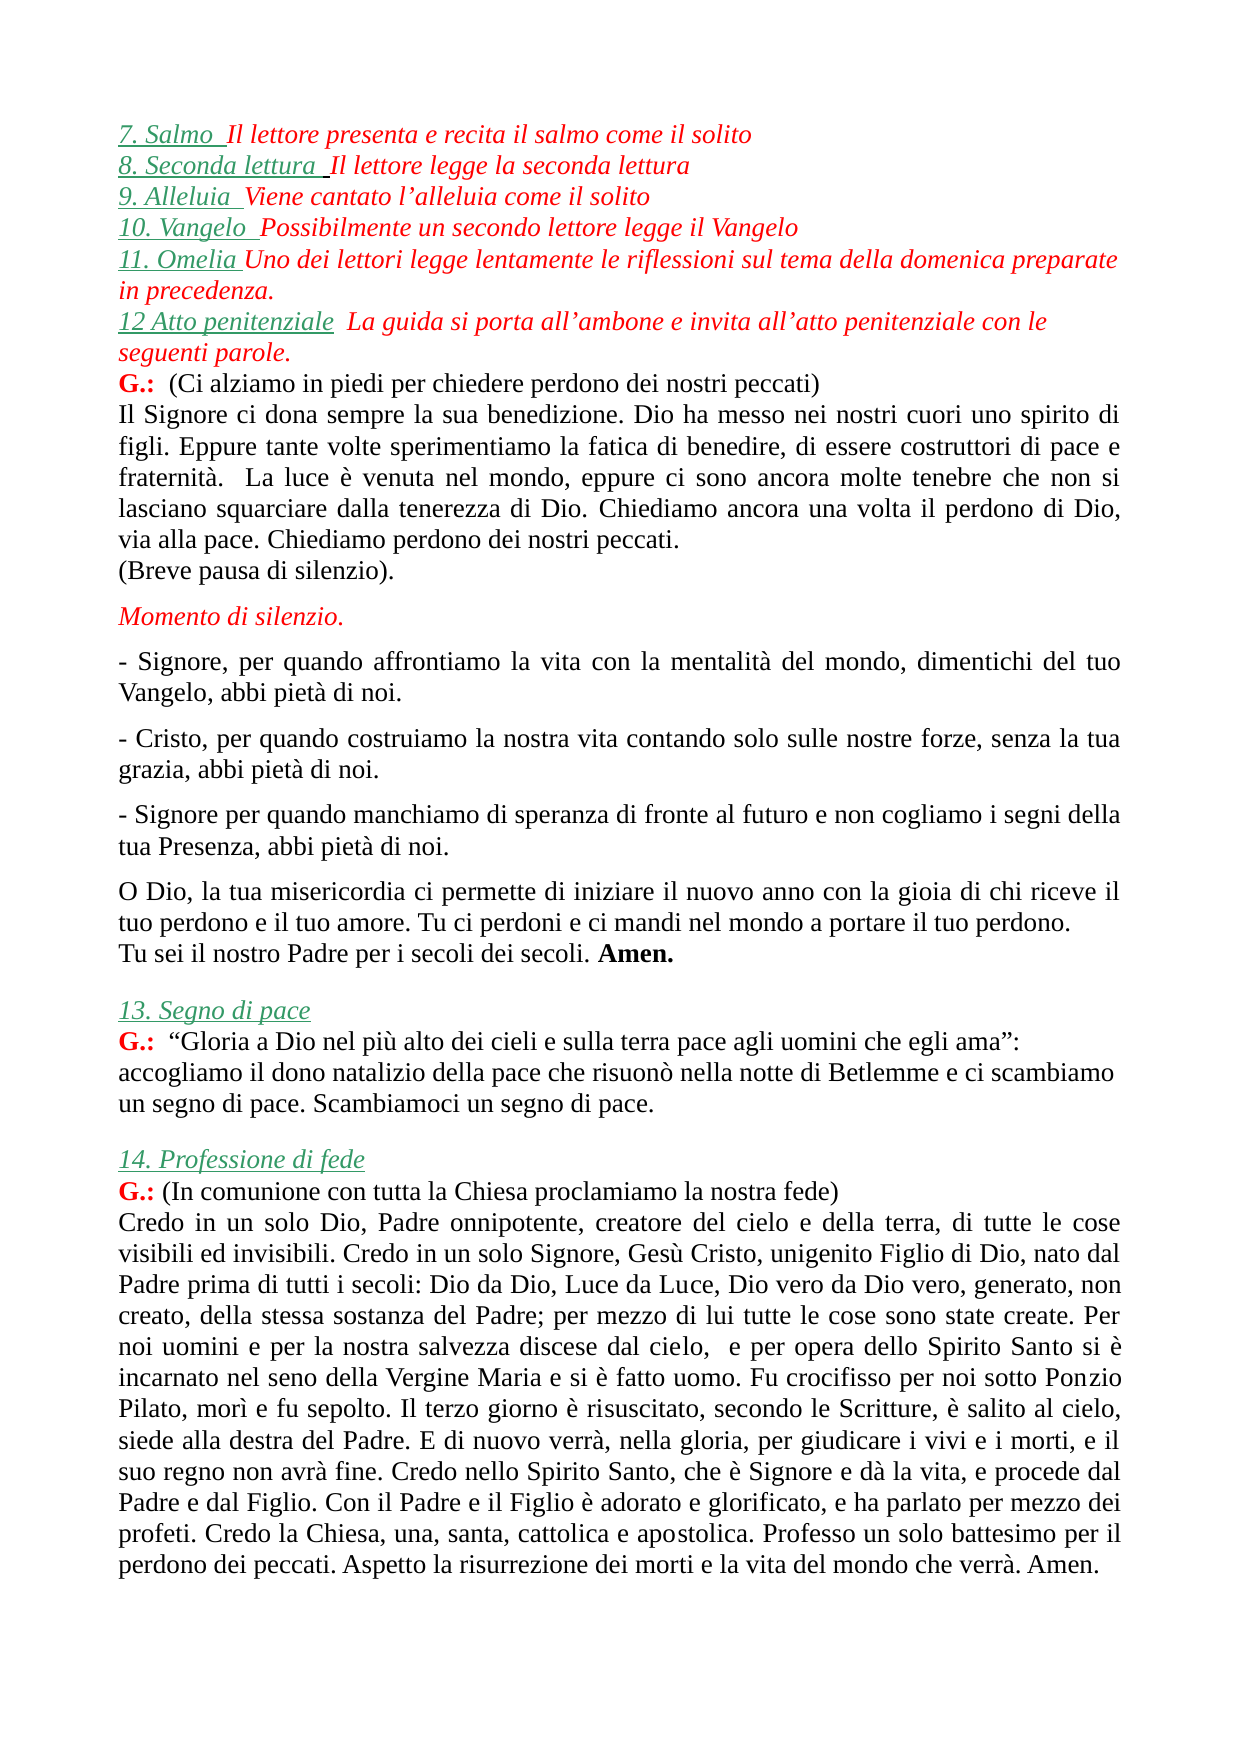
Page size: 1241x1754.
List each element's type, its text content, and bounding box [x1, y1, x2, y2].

text 7. Salmo Il lettore presenta e recita il salmo come il solito [118, 118, 1122, 149]
text - Signore per quando manchiamo di speranza di fronte al futuro e non cogliamo i segni della tua Presenza, abbi pietà di noi. [118, 798, 1122, 861]
text 9. Alleluia Viene cantato l’alleluia come il solito [118, 180, 1122, 212]
text O Dio, la tua misericordia ci permette di iniziare il nuovo anno con la gioia di chi riceve il tuo perdono e il tuo amore. Tu ci perdoni e ci mandi nel mondo a portare il tuo perdono. [118, 875, 1122, 937]
text 8. Seconda lettura Il lettore legge la seconda lettura [118, 149, 1122, 180]
text 12 Atto penitenziale La guida si porta all’ambone e invita all’atto penitenziale con le seguenti parole. [118, 305, 1122, 367]
text G.: (In comunione con tutta la Chiesa proclamiamo la nostra fede) [118, 1174, 1122, 1206]
text 13. Segno di pace [118, 994, 1122, 1025]
text Credo in un solo Dio, Padre onnipotente, creatore del cielo e della terra, di tutte le cose visibili ed invisibili. Credo in un solo Signore, Gesù Cristo, unigenito Figlio di Dio, nato dal Pa­dre prima di tutti i secoli: Dio da Dio, Luce da Lu­ce, Dio vero da Dio vero, generato, non creato, della stessa sostanza del Padre; per mezzo di lui tutte le cose sono state create. Per noi uo­mini e per la nostra salvezza discese dal cie­lo, e per opera dello Spirito San­to si è incarnato nel seno della Vergine Maria e si è fatto uomo. Fu crocifisso per noi sotto Pon­zio Pilato, morì e fu sepolto. Il terzo giorno è ri­suscitato, secondo le Scritture, è salito al cielo, siede alla destra del Padre. E di nuovo verrà, nella gloria, per giudicare i vivi e i morti, e il suo regno non avrà fine. Credo nello Spirito Santo, che è Signore e dà la vita, e procede dal Pa­dre e dal Figlio. Con il Padre e il Figlio è adorato e glorificato, e ha parlato per mezzo dei profeti. Credo la Chiesa, una, santa, cattolica e apo­stolica. Professo un solo battesimo per il perdo­no dei peccati. Aspetto la risurrezione dei mor­ti e la vita del mondo che verrà. Amen. [118, 1206, 1122, 1579]
text - Signore, per quando affrontiamo la vita con la mentalità del mondo, dimentichi del tuo Vangelo, abbi pietà di noi. [118, 645, 1122, 707]
text Il Signore ci dona sempre la sua benedizione. Dio ha messo nei nostri cuori uno spirito di figli. Eppure tante volte sperimentiamo la fatica di benedire, di essere costruttori di pace e fraternità. La luce è venuta nel mondo, eppure ci sono ancora molte tenebre che non si lasciano squarciare dalla tenerezza di Dio. Chiediamo ancora una volta il perdono di Dio, via alla pace. Chiediamo perdono dei nostri peccati. [118, 398, 1122, 554]
text Momento di silenzio. [118, 600, 1122, 631]
text Tu sei il nostro Padre per i secoli dei secoli. Amen. [118, 937, 1122, 969]
text 14. Professione di fede [118, 1143, 1122, 1174]
text - Cristo, per quando costruiamo la nostra vita contando solo sulle nostre forze, senza la tua grazia, abbi pietà di noi. [118, 722, 1122, 784]
text 11. Omelia Uno dei lettori legge lentamente le riflessioni sul tema della domenica preparate in precedenza. [118, 243, 1122, 305]
text G.: “Gloria a Dio nel più alto dei cieli e sulla terra pace agli uomini che egli ama”: accogliamo il dono natalizio della pace che risuonò nella notte di Betlemme e ci scambiamo un segno di pace. Scambiamoci un segno di pace. [118, 1025, 1122, 1118]
text (Breve pausa di silenzio). [118, 554, 1122, 585]
text 10. Vangelo Possibilmente un secondo lettore legge il Vangelo [118, 212, 1122, 243]
text G.: (Ci alziamo in piedi per chiedere perdono dei nostri peccati) [118, 367, 1122, 398]
